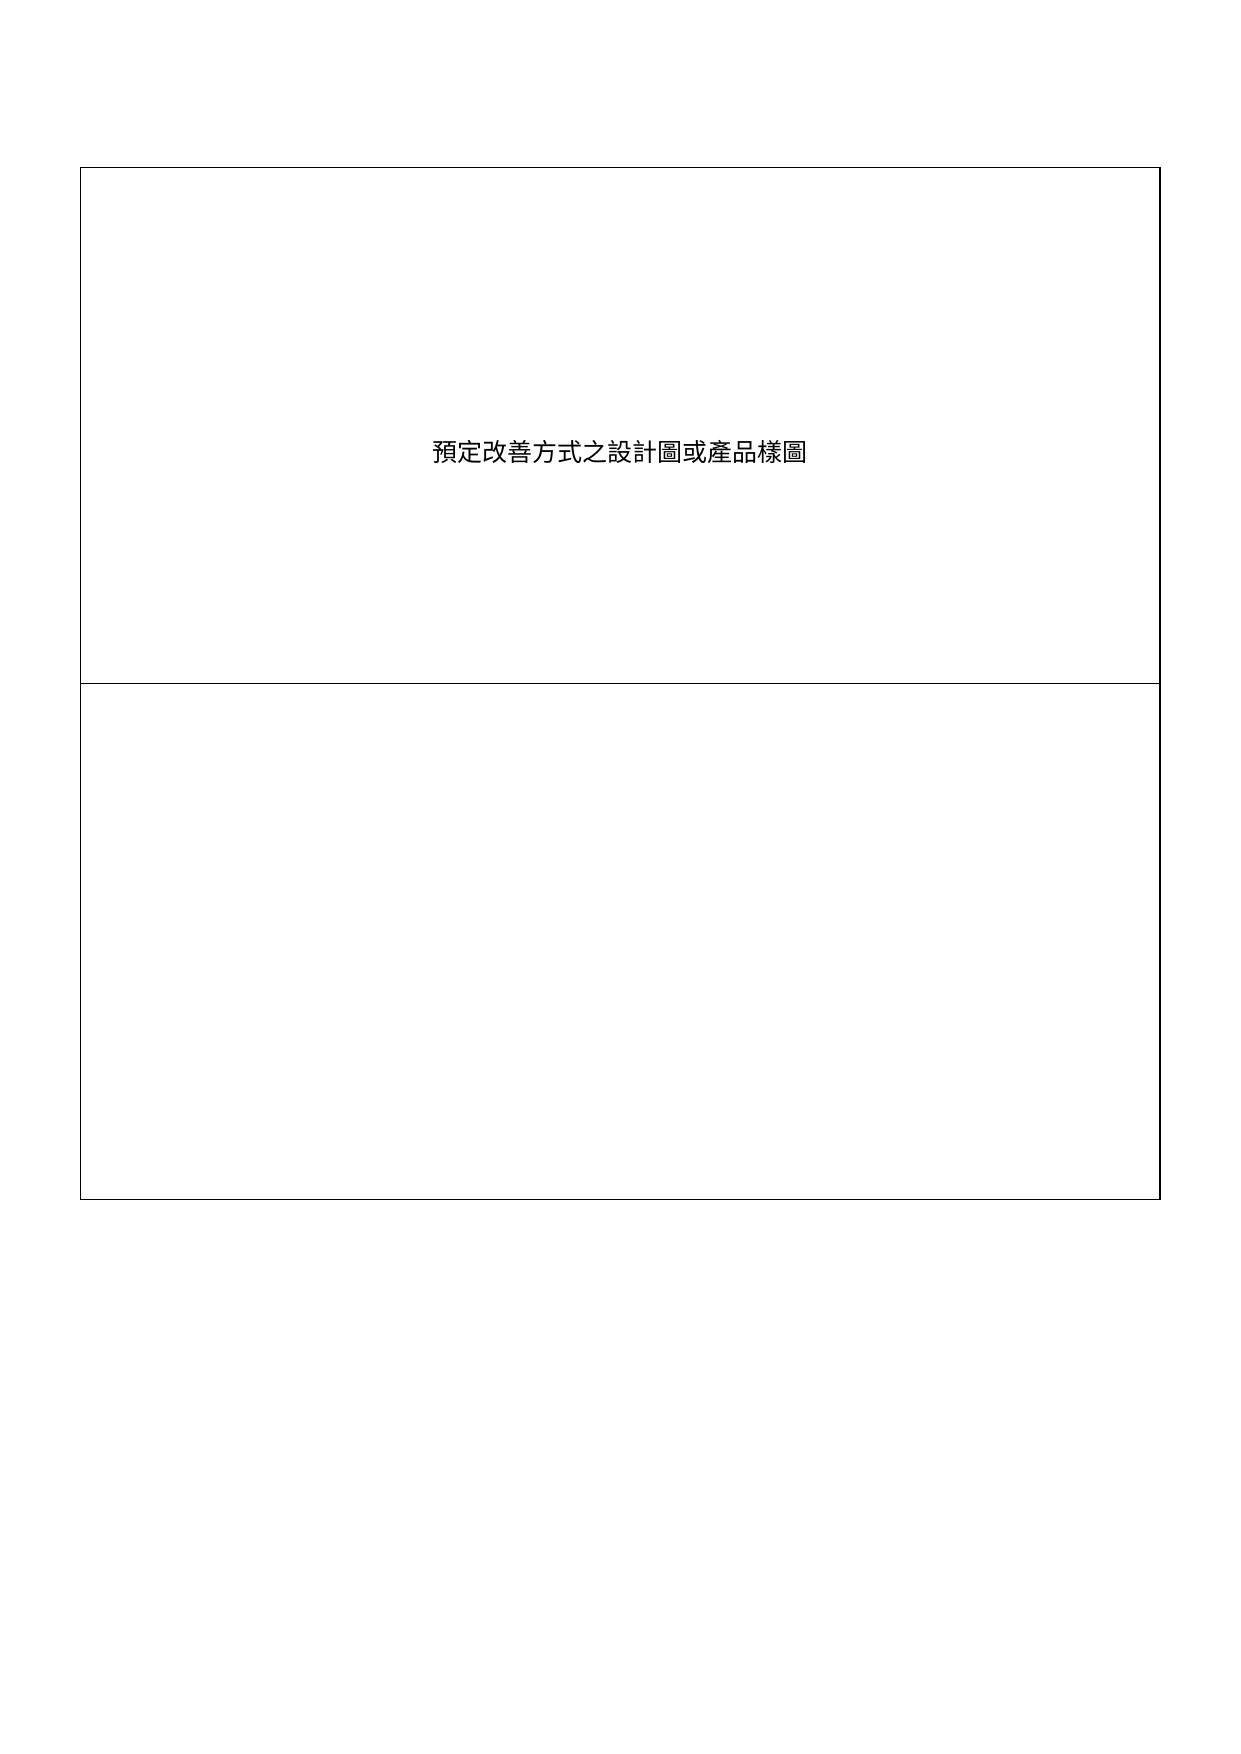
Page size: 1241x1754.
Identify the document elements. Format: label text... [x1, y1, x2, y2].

table_header 預定改善方式之設計圖或產品樣圖 [81, 168, 1159, 683]
table_cell [81, 684, 1159, 1199]
